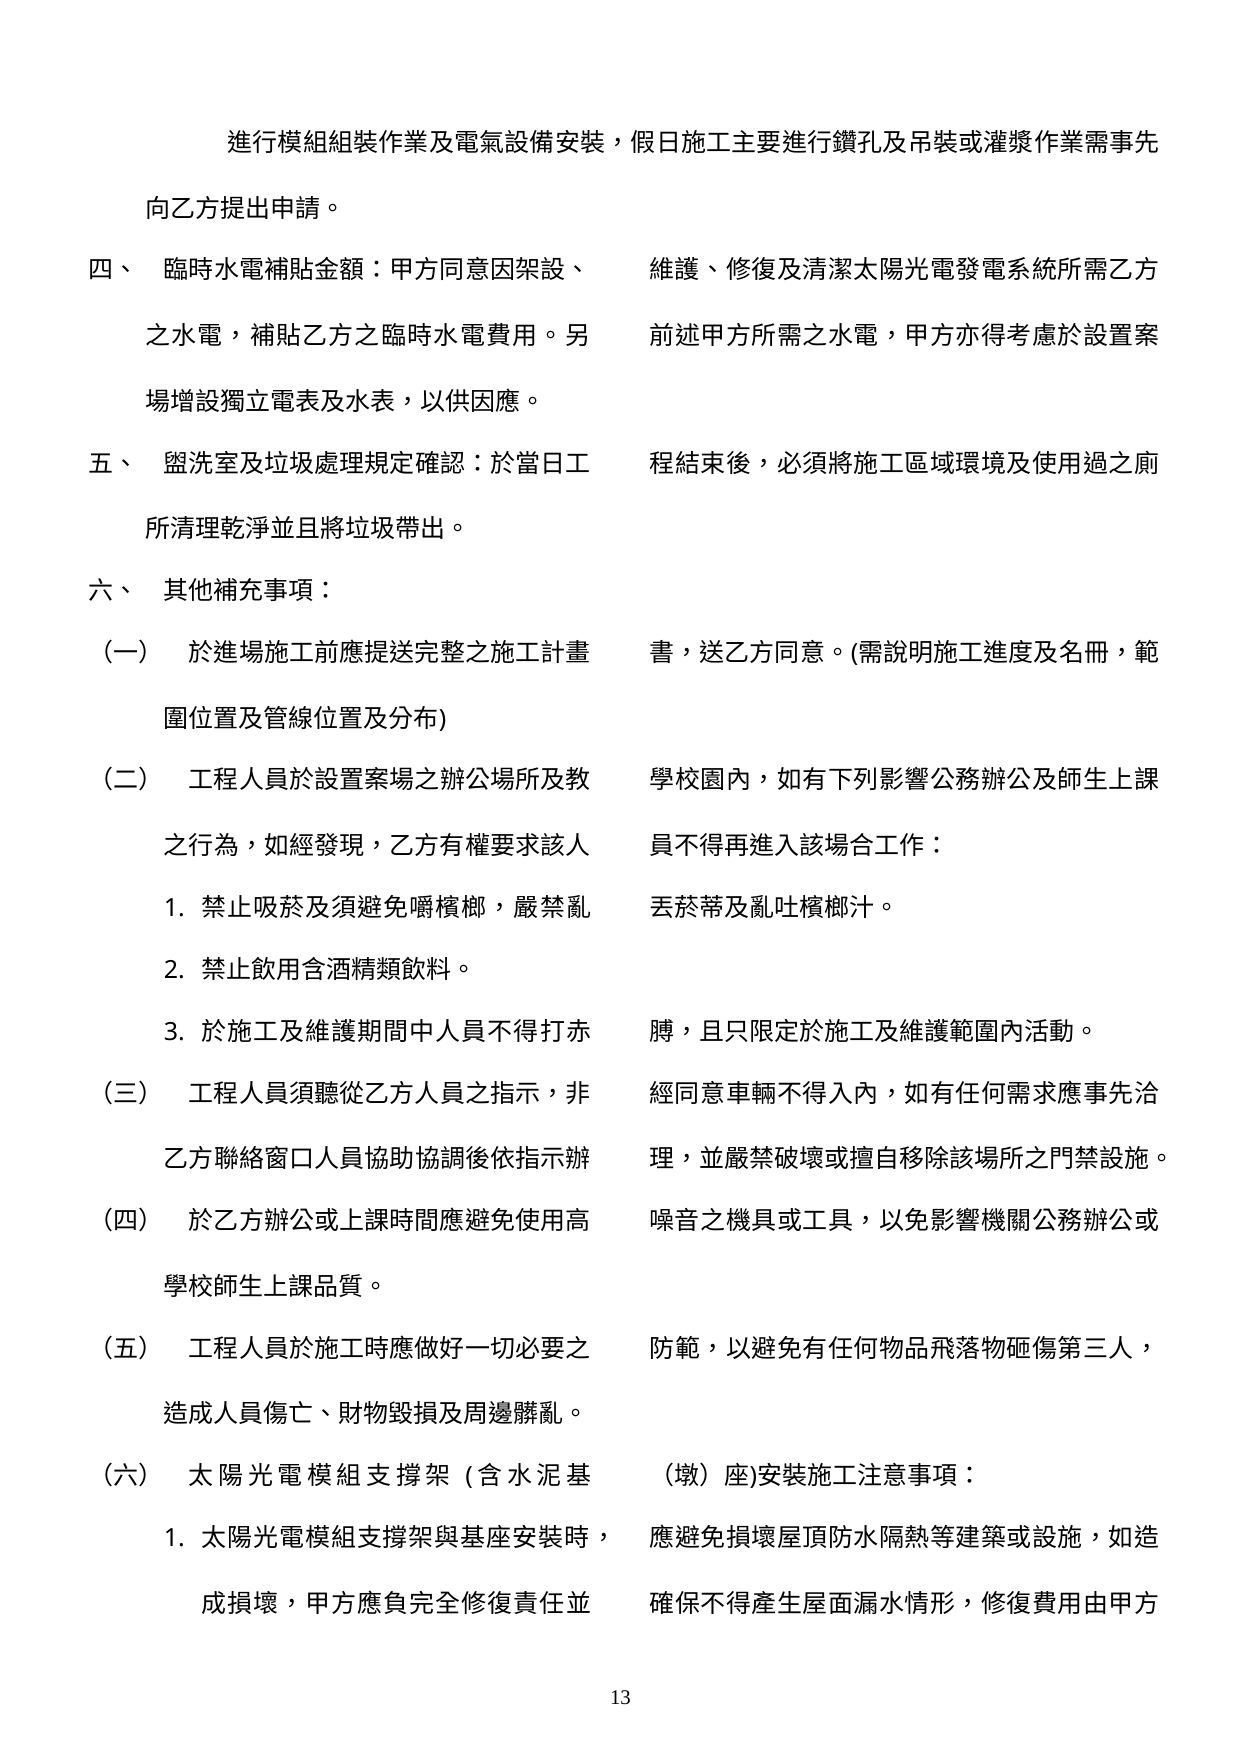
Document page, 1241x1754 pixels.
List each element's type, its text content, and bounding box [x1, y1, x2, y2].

list 工程人員於設置案場之辦公場所及教學校園內，如有下列影響公務辦公及師生上課之行為，如經發現，乙方有權要求該人員不得再進入該場合工作： [89, 756, 1160, 866]
list 太陽光電模組支撐架與基座安裝時，應避免損壞屋頂防水隔熱等建築或設施，如造成損壞，甲方應負完全修復責任並確保不得產生屋面漏水情形，修復費用由甲方 [164, 1514, 1160, 1623]
list 工程人員於施工時應做好一切必要之防範，以避免有任何物品飛落物砸傷第三人，造成人員傷亡、財物毀損及周邊髒亂。 [89, 1324, 1160, 1434]
list 禁止吸菸及須避免嚼檳榔，嚴禁亂丟菸蒂及亂吐檳榔汁。 [164, 884, 1160, 927]
list 其他補充事項： [89, 567, 1160, 611]
list 盥洗室及垃圾處理規定確認：於當日工程結束後，必須將施工區域環境及使用過之廁所清理乾淨並且將垃圾帶出。 [89, 439, 1160, 549]
list 於施工及維護期間中人員不得打赤膊，且只限定於施工及維護範圍內活動。 [164, 1007, 1160, 1051]
list 於乙方辦公或上課時間應避免使用高噪音之機具或工具，以免影響機關公務辦公或學校師生上課品質。 [89, 1197, 1160, 1306]
list 禁止飲用含酒精類飲料。 [164, 946, 1160, 989]
list 太陽光電模組支撐架 (含水泥基（墩）座)安裝施工注意事項： [89, 1452, 1160, 1496]
list 臨時水電補貼金額：甲方同意因架設、維護、修復及清潔太陽光電發電系統所需乙方之水電，補貼乙方之臨時水電費用。另前述甲方所需之水電，甲方亦得考慮於設置案場增設獨立電表及水表，以供因應。 [89, 246, 1160, 421]
list 進行模組組裝作業及電氣設備安裝，假日施工主要進行鑽孔及吊裝或灌漿作業需事先向乙方提出申請。 [89, 119, 1160, 228]
list 於進場施工前應提送完整之施工計畫書，送乙方同意。(需說明施工進度及名冊，範圍位置及管線位置及分布) [89, 629, 1160, 738]
list 工程人員須聽從乙方人員之指示，非經同意車輛不得入內，如有任何需求應事先洽乙方聯絡窗口人員協助協調後依指示辦理，並嚴禁破壞或擅自移除該場所之門禁設施。 [89, 1069, 1160, 1179]
